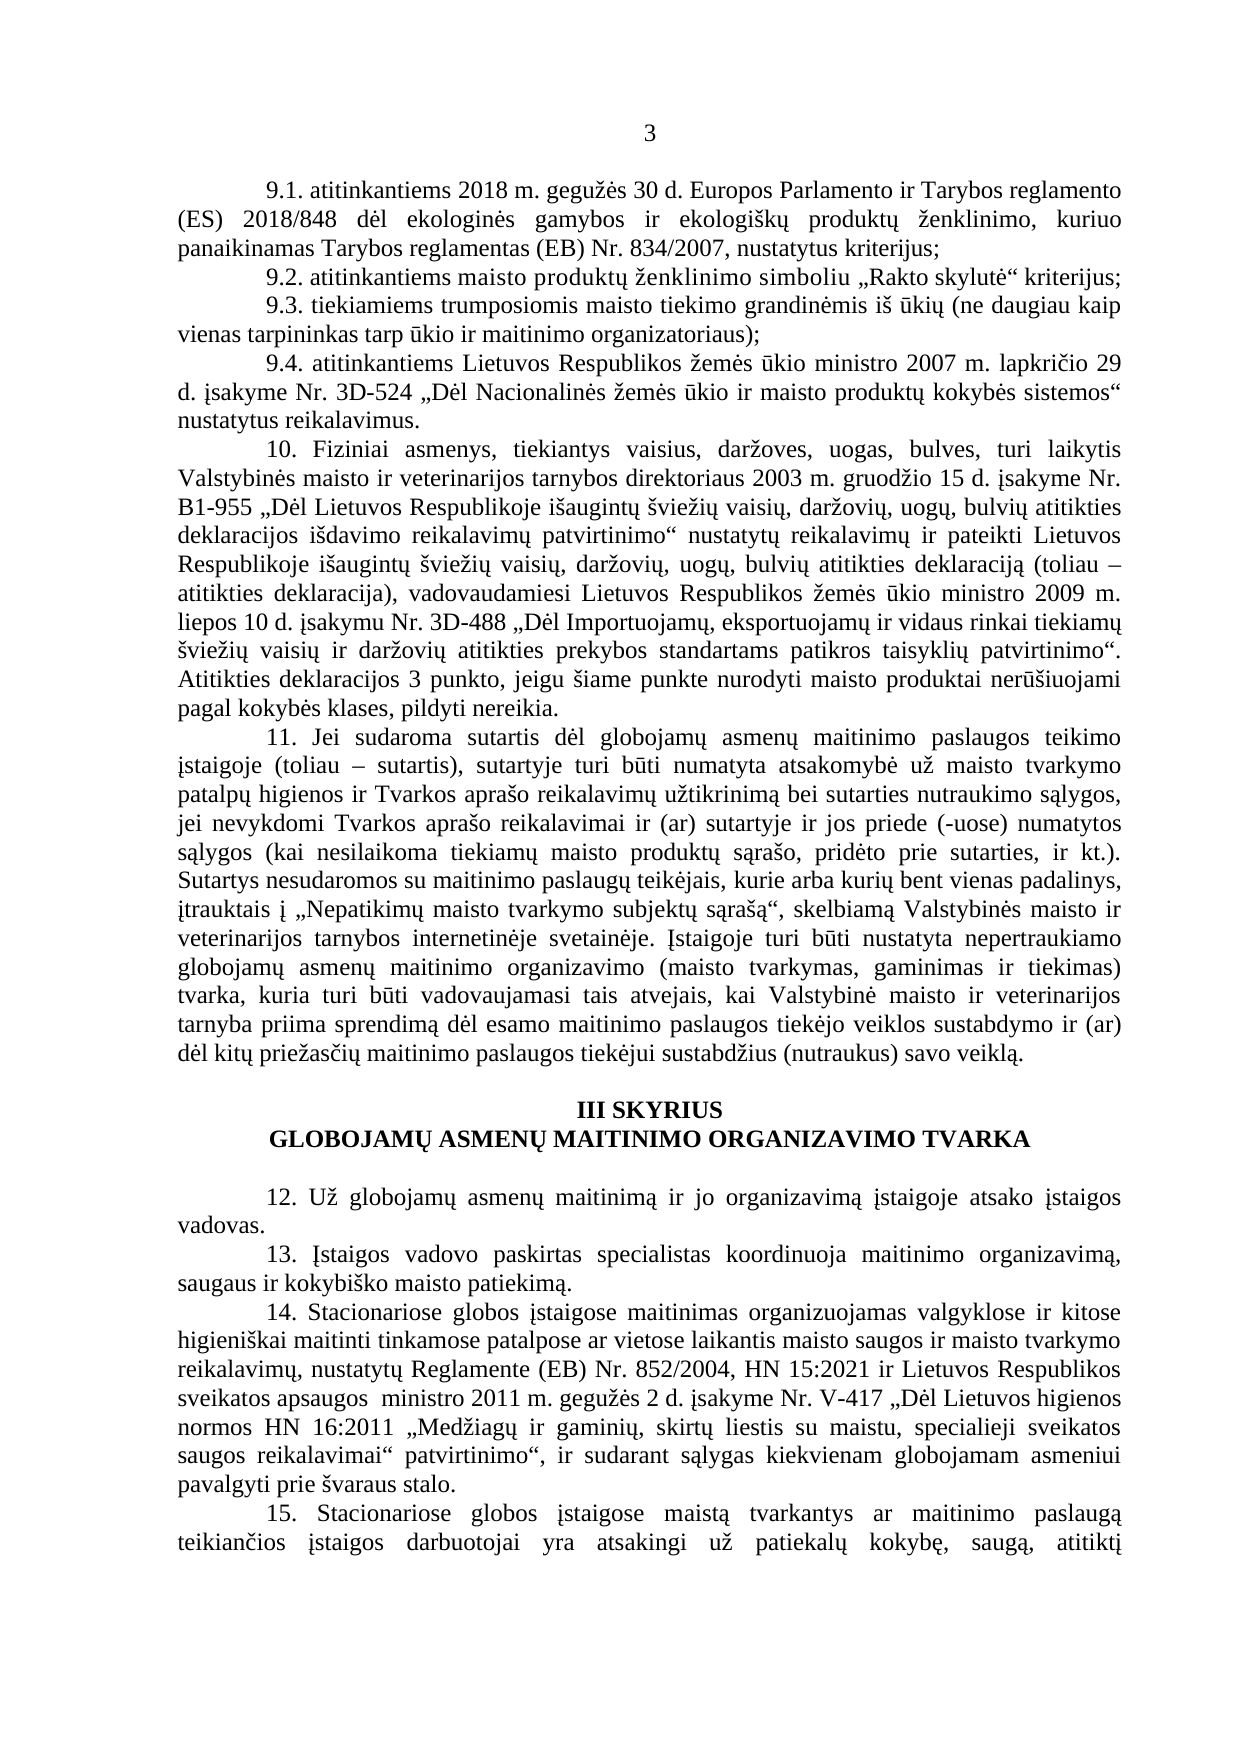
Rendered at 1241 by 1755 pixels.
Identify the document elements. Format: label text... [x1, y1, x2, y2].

text 15. Stacionariose globos įstaigose maistą tvarkantys ar maitinimo paslaugą teikiančios įstaigos darbuotojai yra atsakingi už patiekalų kokybę, saugą, atitiktį [177, 1498, 1122, 1556]
text 9.2. atitinkantiems maisto produktų ženklinimo simboliu „Rakto skylutė“ kriterijus; [177, 262, 1122, 291]
text 12. Už globojamų asmenų maitinimą ir jo organizavimą įstaigoje atsako įstaigos vadovas. [177, 1182, 1122, 1239]
text 13. Įstaigos vadovo paskirtas specialistas koordinuoja maitinimo organizavimą, saugaus ir kokybiško maisto patiekimą. [177, 1239, 1122, 1297]
text GLOBOJAMŲ ASMENŲ MAITINIMO ORGANIZAVIMO TVARKA [177, 1124, 1122, 1153]
text 10. Fiziniai asmenys, tiekiantys vaisius, daržoves, uogas, bulves, turi laikytis Valstybinės maisto ir veterinarijos tarnybos direktoriaus 2003 m. gruodžio 15 d. įsakyme Nr. B1-955 „Dėl Lietuvos Respublikoje išaugintų šviežių vaisių, daržovių, uogų, bulvių atitikties deklaracijos išdavimo reikalavimų patvirtinimo“ nustatytų reikalavimų ir pateikti Lietuvos Respublikoje išaugintų šviežių vaisių, daržovių, uogų, bulvių atitikties deklaraciją (toliau ‒ atitikties deklaracija), vadovaudamiesi Lietuvos Respublikos žemės ūkio ministro 2009 m. liepos 10 d. įsakymu Nr. 3D‑488 „Dėl Importuojamų, eksportuojamų ir vidaus rinkai tiekiamų šviežių vaisių ir daržovių atitikties prekybos standartams patikros taisyklių patvirtinimo“. Atitikties deklaracijos 3 punkto, jeigu šiame punkte nurodyti maisto produktai nerūšiuojami pagal kokybės klases, pildyti nereikia. [177, 434, 1122, 722]
text 9.1. atitinkantiems 2018 m. gegužės 30 d. Europos Parlamento ir Tarybos reglamento (ES) 2018/848 dėl ekologinės gamybos ir ekologiškų produktų ženklinimo, kuriuo panaikinamas Tarybos reglamentas (EB) Nr. 834/2007, nustatytus kriterijus; [177, 176, 1122, 262]
text 9.4. atitinkantiems Lietuvos Respublikos žemės ūkio ministro 2007 m. lapkričio 29 d. įsakyme Nr. 3D-524 „Dėl Nacionalinės žemės ūkio ir maisto produktų kokybės sistemos“ nustatytus reikalavimus. [177, 348, 1122, 434]
text III SKYRIUS [177, 1096, 1122, 1124]
text 14. Stacionariose globos įstaigose maitinimas organizuojamas valgyklose ir kitose higieniškai maitinti tinkamose patalpose ar vietose laikantis maisto saugos ir maisto tvarkymo reikalavimų, nustatytų Reglamente (EB) Nr. 852/2004, HN 15:2021 ir Lietuvos Respublikos sveikatos apsaugos ministro 2011 m. gegužės 2 d. įsakyme Nr. V-417 „Dėl Lietuvos higienos normos HN 16:2011 „Medžiagų ir gaminių, skirtų liestis su maistu, specialieji sveikatos saugos reikalavimai“ patvirtinimo“, ir sudarant sąlygas kiekvienam globojamam asmeniui pavalgyti prie švaraus stalo. [177, 1297, 1122, 1498]
text 9.3. tiekiamiems trumposiomis maisto tiekimo grandinėmis iš ūkių (ne daugiau kaip vienas tarpininkas tarp ūkio ir maitinimo organizatoriaus); [177, 291, 1122, 348]
text 11. Jei sudaroma sutartis dėl globojamų asmenų maitinimo paslaugos teikimo įstaigoje (toliau – sutartis), sutartyje turi būti numatyta atsakomybė už maisto tvarkymo patalpų higienos ir Tvarkos aprašo reikalavimų užtikrinimą bei sutarties nutraukimo sąlygos, jei nevykdomi Tvarkos aprašo reikalavimai ir (ar) sutartyje ir jos priede (-uose) numatytos sąlygos (kai nesilaikoma tiekiamų maisto produktų sąrašo, pridėto prie sutarties, ir kt.). Sutartys nesudaromos su maitinimo paslaugų teikėjais, kurie arba kurių bent vienas padalinys, įtrauktais į „Nepatikimų maisto tvarkymo subjektų sąrašą“, skelbiamą Valstybinės maisto ir veterinarijos tarnybos internetinėje svetainėje. Įstaigoje turi būti nustatyta nepertraukiamo globojamų asmenų maitinimo organizavimo (maisto tvarkymas, gaminimas ir tiekimas) tvarka, kuria turi būti vadovaujamasi tais atvejais, kai Valstybinė maisto ir veterinarijos tarnyba priima sprendimą dėl esamo maitinimo paslaugos tiekėjo veiklos sustabdymo ir (ar) dėl kitų priežasčių maitinimo paslaugos tiekėjui sustabdžius (nutraukus) savo veiklą. [177, 722, 1122, 1067]
